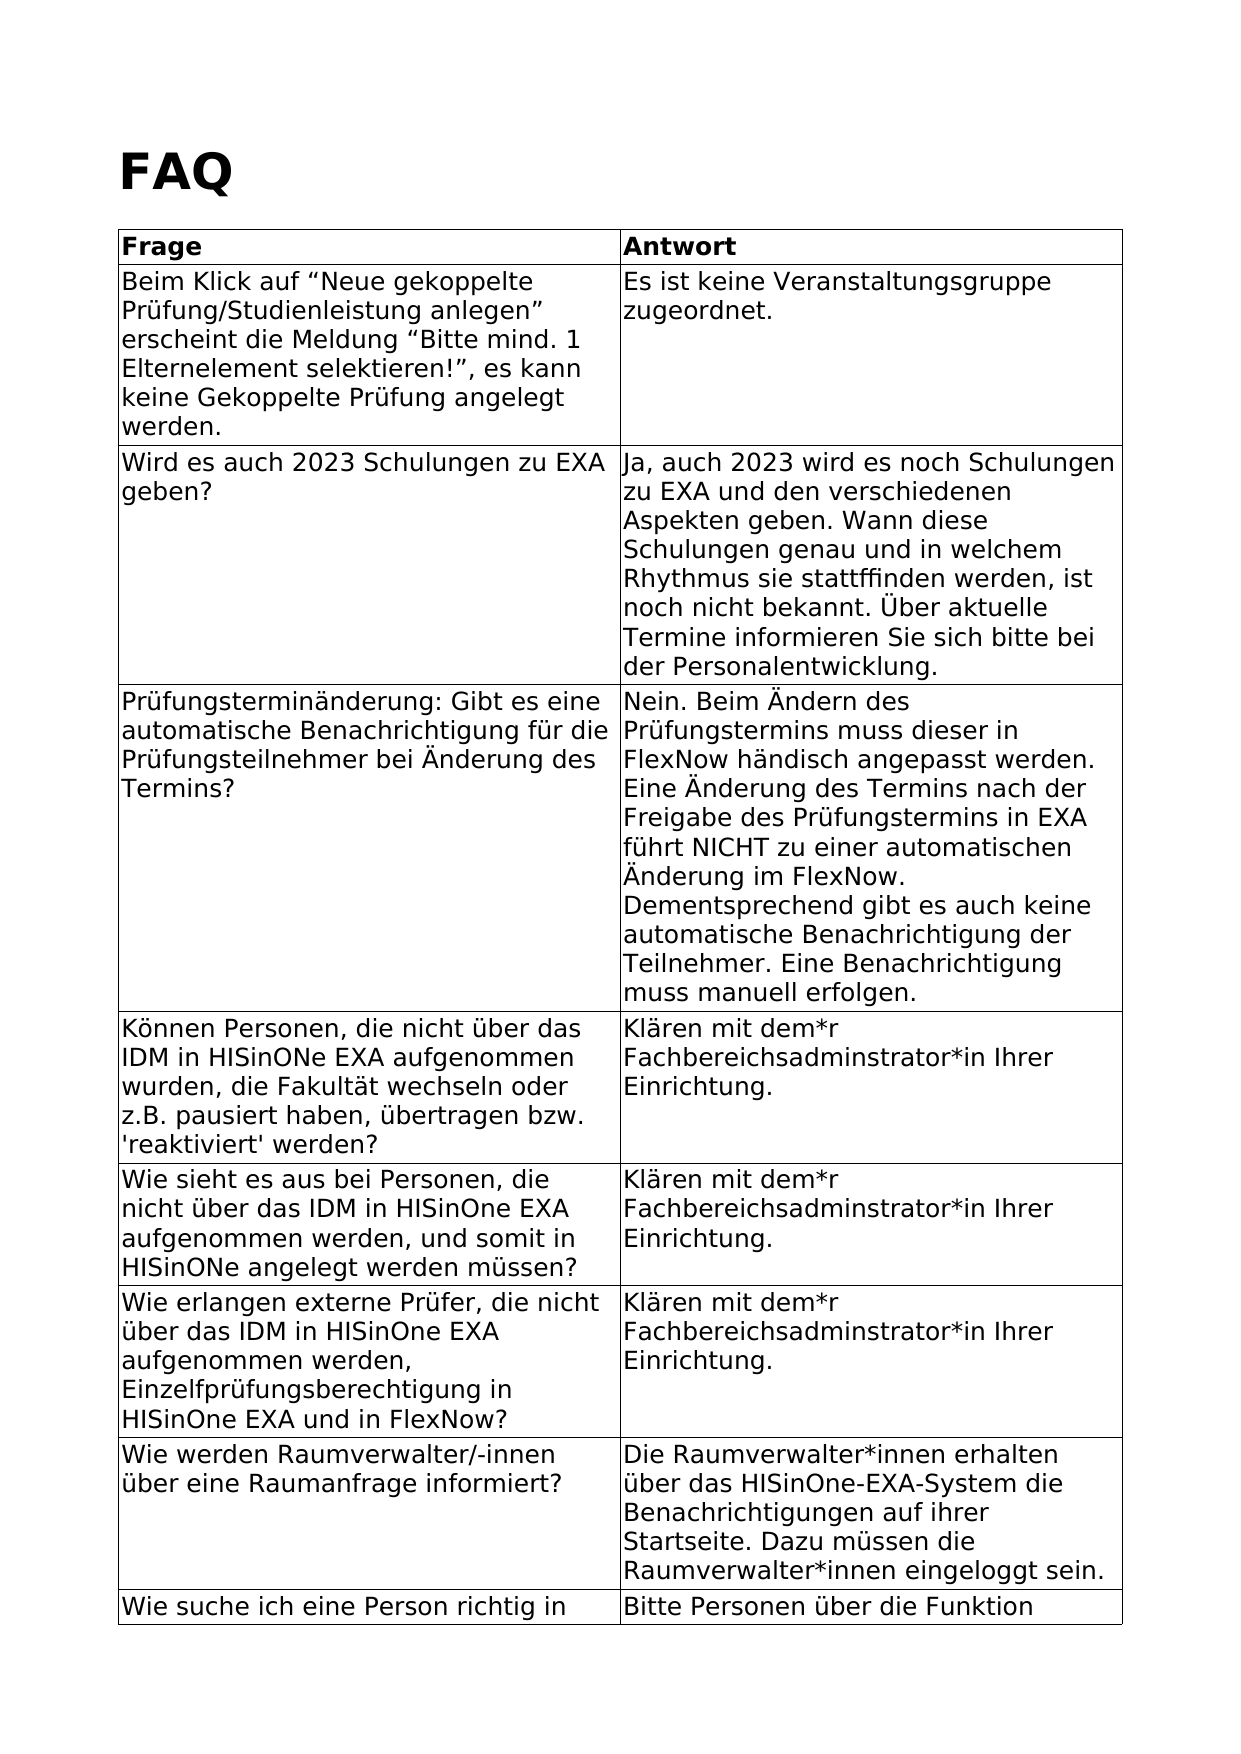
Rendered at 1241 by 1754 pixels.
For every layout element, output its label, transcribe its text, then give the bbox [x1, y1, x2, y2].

table_cell Prüfungsterminänderung: Gibt es eine automatische Benachrichtigung für die Prüfungsteilnehmer bei Änderung des Termins? [119, 685, 620, 1011]
table_cell Die Raumverwalter*innen erhalten über das HISinOne-EXA-System die Benachrichtigungen auf ihrer Startseite. Dazu müssen die Raumverwalter*innen eingeloggt sein. [621, 1438, 1122, 1589]
table_cell Klären mit dem*r Fachbereichsadminstrator*in Ihrer Einrichtung. [621, 1012, 1122, 1162]
table_cell Wie sieht es aus bei Personen, die nicht über das IDM in HISinOne EXA aufgenommen werden, und somit in HISinONe angelegt werden müssen? [119, 1164, 620, 1285]
table_cell Es ist keine Veranstaltungsgruppe zugeordnet. [621, 265, 1122, 445]
table_cell Wird es auch 2023 Schulungen zu EXA geben? [119, 446, 620, 684]
table_cell Wie erlangen externe Prüfer, die nicht über das IDM in HISinOne EXA aufgenommen werden, Einzelfprüfungsberechtigung in HISinOne EXA und in FlexNow? [119, 1286, 620, 1437]
table_cell Bitte Personen über die Funktion [621, 1590, 1122, 1624]
table_cell Klären mit dem*r Fachbereichsadminstrator*in Ihrer Einrichtung. [621, 1286, 1122, 1437]
table_header Frage [119, 230, 620, 264]
table_cell Wie suche ich eine Person richtig in [119, 1590, 620, 1624]
table_header Antwort [621, 230, 1122, 264]
subtitle FAQ [118, 143, 1122, 201]
table_cell Klären mit dem*r Fachbereichsadminstrator*in Ihrer Einrichtung. [621, 1164, 1122, 1285]
table_cell Ja, auch 2023 wird es noch Schulungen zu EXA und den verschiedenen Aspekten geben. Wann diese Schulungen genau und in welchem Rhythmus sie stattffinden werden​, ist noch nicht bekannt. Über aktuelle Termine informieren Sie sich bitte bei der Personalentwicklung. [621, 446, 1122, 684]
table_cell Wie werden Raumverwalter/-innen über eine Raumanfrage informiert? [119, 1438, 620, 1589]
table_cell Können Personen, die nicht über das IDM in HISinONe EXA aufgenommen wurden, die Fakultät wechseln oder z.B. pausiert haben, übertragen bzw. 'reaktiviert' werden? [119, 1012, 620, 1162]
table_cell Beim Klick auf “Neue gekoppelte Prüfung/Studienleistung anlegen” erscheint die Meldung “Bitte mind. 1 Elternelement selektieren!”, es kann keine Gekoppelte Prüfung angelegt werden. [119, 265, 620, 445]
table_cell Nein. Beim Ändern des Prüfungstermins muss dieser in FlexNow händisch angepasst werden. Eine Änderung des Termins nach der Freigabe des Prüfungstermins in EXA führt NICHT zu einer automatischen Änderung im FlexNow. Dementsprechend gibt es auch keine automatische Benachrichtigung der Teilnehmer. Eine Benachrichtigung muss manuell erfolgen. [621, 685, 1122, 1011]
